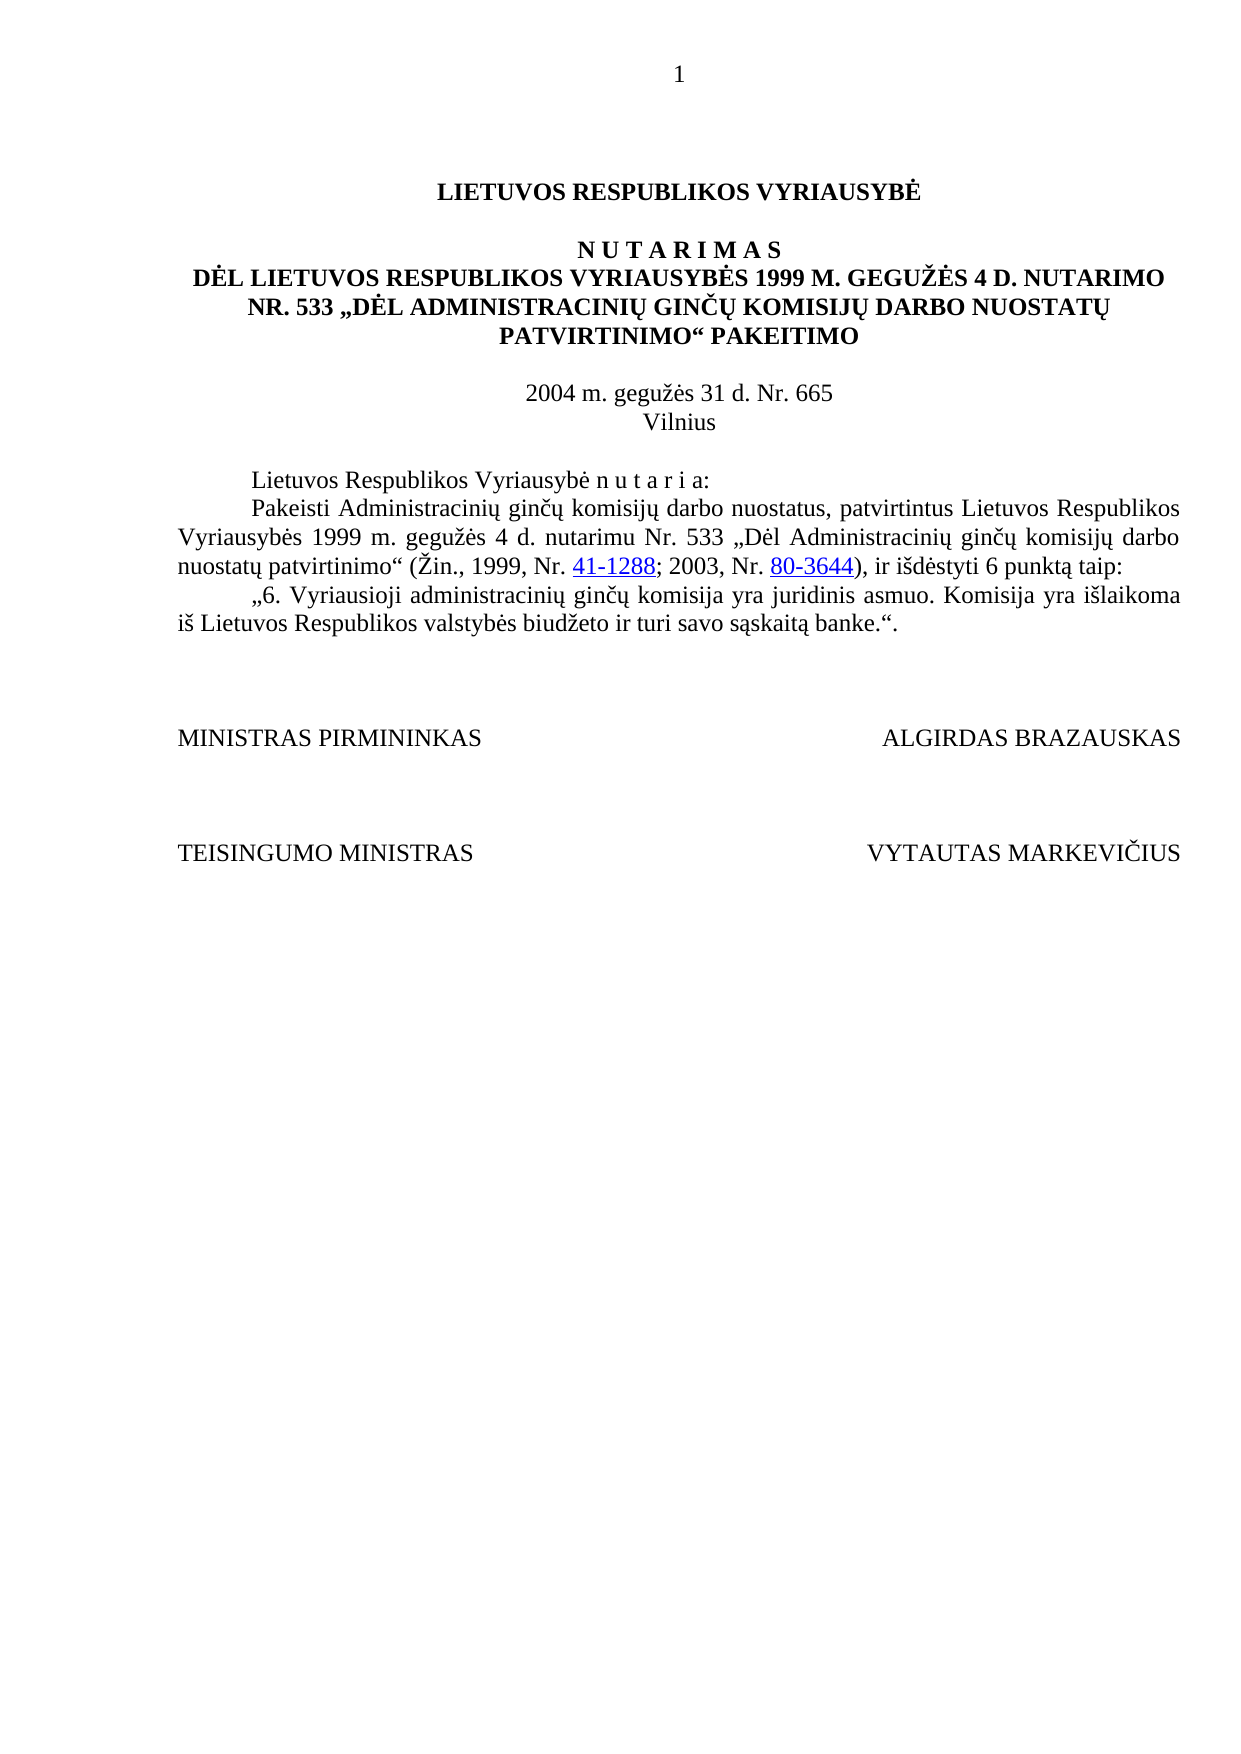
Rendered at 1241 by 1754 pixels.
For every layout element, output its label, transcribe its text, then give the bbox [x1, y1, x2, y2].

text Lietuvos Respublikos Vyriausybė nutaria: [177, 465, 1181, 493]
text 2004 m. gegužės 31 d. Nr. 665 [177, 378, 1181, 407]
text Pakeisti Administracinių ginčų komisijų darbo nuostatus, patvirtintus Lietuvos Respublikos Vyriausybės 1999 m. gegužės 4 d. nutarimu Nr. 533 „Dėl Administracinių ginčų komisijų darbo nuostatų patvirtinimo“ (Žin., 1999, Nr. 41-1288; 2003, Nr. 80-3644), ir išdėstyti 6 punktą taip: [177, 493, 1181, 580]
text MINISTRAS PIRMININKAS ALGIRDAS BRAZAUSKAS [177, 723, 1181, 752]
text „6. Vyriausioji administracinių ginčų komisija yra juridinis asmuo. Komisija yra išlaikoma iš Lietuvos Respublikos valstybės biudžeto ir turi savo sąskaitą banke.“. [177, 580, 1181, 637]
text TEISINGUMO MINISTRAS VYTAUTAS MARKEVIČIUS [177, 838, 1181, 867]
text N U T A R I M A S [177, 235, 1181, 263]
text Vilnius [177, 407, 1181, 436]
text LIETUVOS RESPUBLIKOS VYRIAUSYBĖ [177, 177, 1181, 206]
text DĖL LIETUVOS RESPUBLIKOS VYRIAUSYBĖS 1999 M. GEGUŽĖS 4 D. NUTARIMO NR. 533 „DĖL ADMINISTRACINIŲ GINČŲ KOMISIJŲ DARBO NUOSTATŲ PATVIRTINIMO“ PAKEITIMO [177, 263, 1181, 350]
